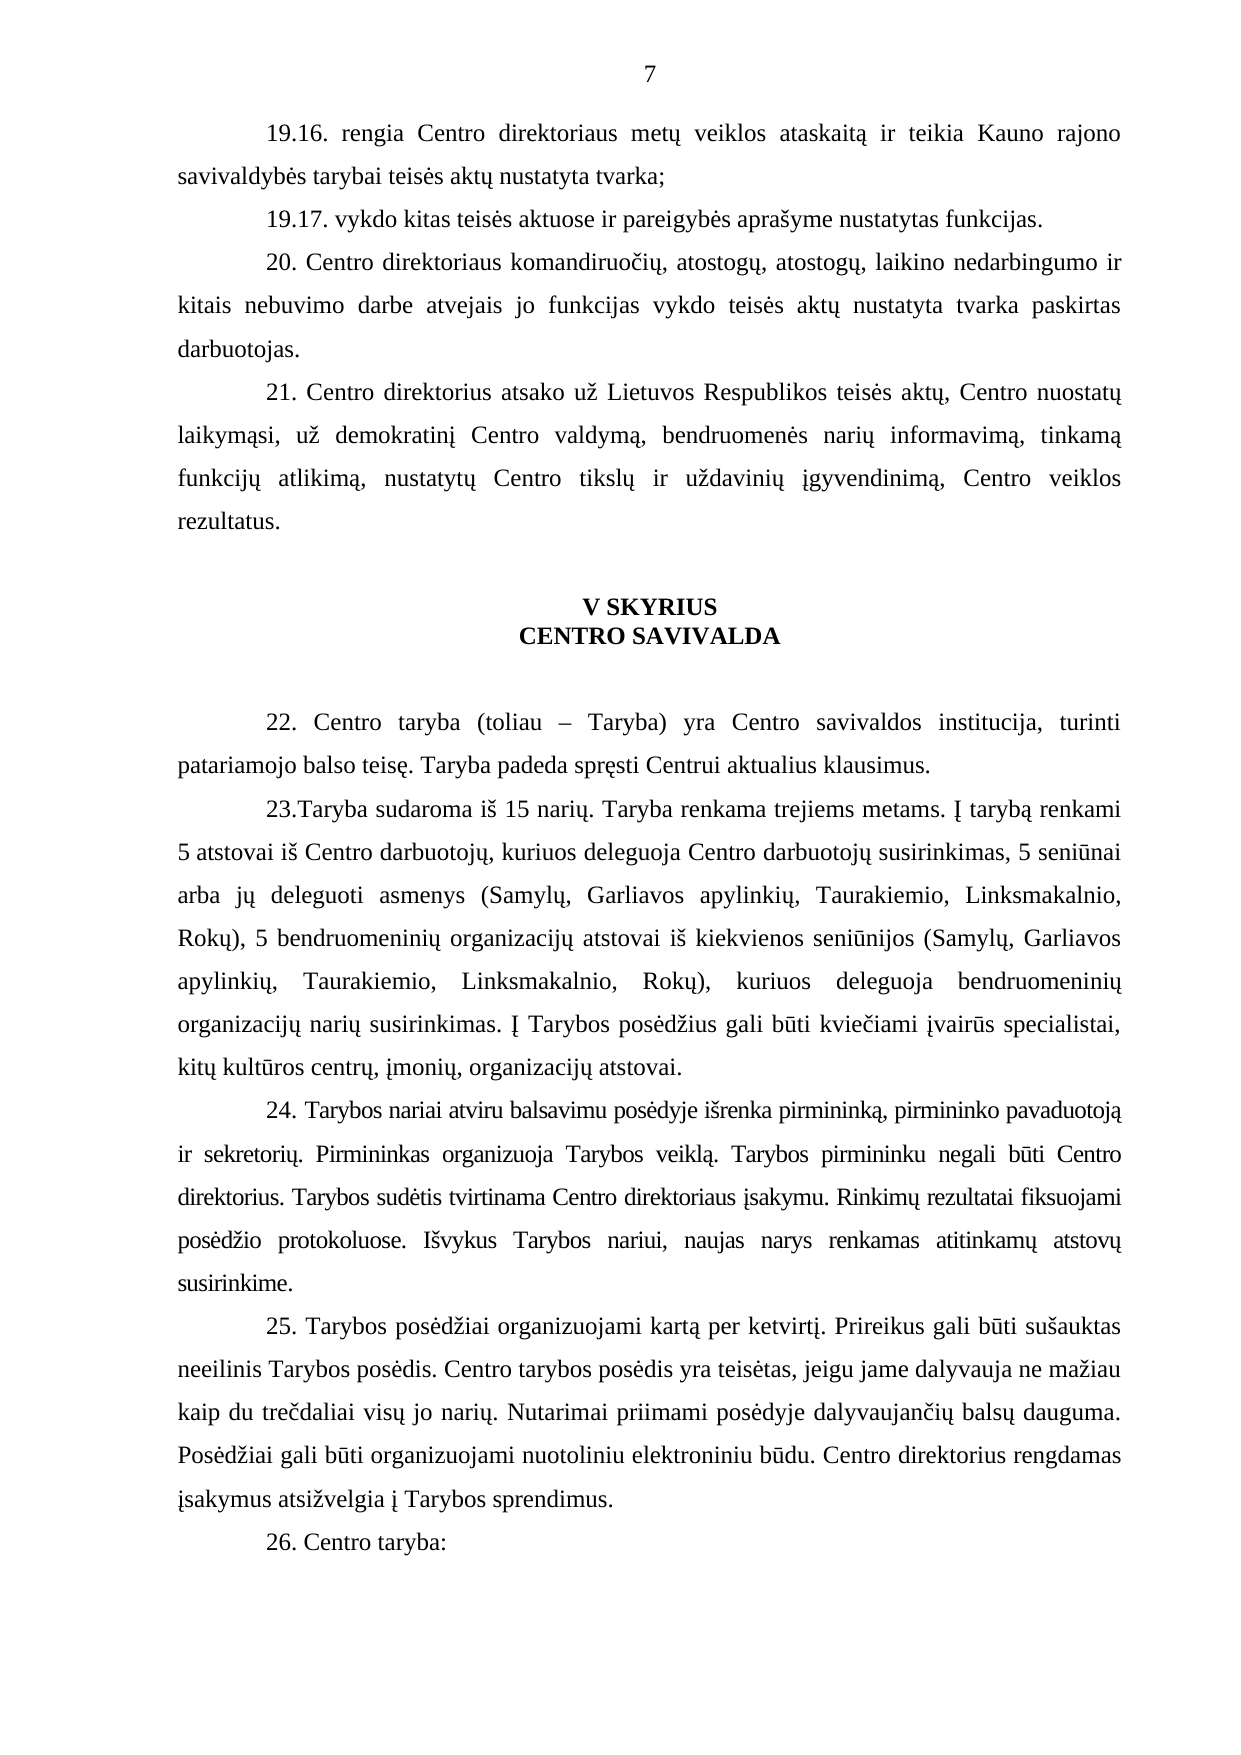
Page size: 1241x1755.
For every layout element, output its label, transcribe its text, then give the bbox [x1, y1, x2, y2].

text 23.Taryba sudaroma iš 15 narių. Taryba renkama trejiems metams. Į tarybą renkami 5 atstovai iš Centro darbuotojų, kuriuos deleguoja Centro darbuotojų susirinkimas, 5 seniūnai arba jų deleguoti asmenys (Samylų, Garliavos apylinkių, Taurakiemio, Linksmakalnio, Rokų), 5 bendruomeninių organizacijų atstovai iš kiekvienos seniūnijos (Samylų, Garliavos apylinkių, Taurakiemio, Linksmakalnio, Rokų), kuriuos deleguoja bendruomeninių organizacijų narių susirinkimas. Į Tarybos posėdžius gali būti kviečiami įvairūs specialistai, kitų kultūros centrų, įmonių, organizacijų atstovai. [177, 794, 1122, 1081]
text 21. Centro direktorius atsako už Lietuvos Respublikos teisės aktų, Centro nuostatų laikymąsi, už demokratinį Centro valdymą, bendruomenės narių informavimą, tinkamą funkcijų atlikimą, nustatytų Centro tikslų ir uždavinių įgyvendinimą, Centro veiklos rezultatus. [177, 377, 1122, 535]
text 26. Centro taryba: [177, 1527, 1122, 1556]
text 22. Centro taryba (toliau – Taryba) yra Centro savivaldos institucija, turinti patariamojo balso teisę. Taryba padeda spręsti Centrui aktualius klausimus. [177, 707, 1122, 779]
text 19.16. rengia Centro direktoriaus metų veiklos ataskaitą ir teikia Kauno rajono savivaldybės tarybai teisės aktų nustatyta tvarka; [177, 118, 1122, 190]
text 25. Tarybos posėdžiai organizuojami kartą per ketvirtį. Prireikus gali būti sušauktas neeilinis Tarybos posėdis. Centro tarybos posėdis yra teisėtas, jeigu jame dalyvauja ne mažiau kaip du trečdaliai visų jo narių. Nutarimai priimami posėdyje dalyvaujančių balsų dauguma. Posėdžiai gali būti organizuojami nuotoliniu elektroniniu būdu. Centro direktorius rengdamas įsakymus atsižvelgia į Tarybos sprendimus. [177, 1311, 1122, 1512]
text 20. Centro direktoriaus komandiruočių, atostogų, atostogų, laikino nedarbingumo ir kitais nebuvimo darbe atvejais jo funkcijas vykdo teisės aktų nustatyta tvarka paskirtas darbuotojas. [177, 247, 1122, 362]
text V SKYRIUS [177, 592, 1122, 621]
text 19.17. vykdo kitas teisės aktuose ir pareigybės aprašyme nustatytas funkcijas. [177, 204, 1122, 233]
text 24. Tarybos nariai atviru balsavimu posėdyje išrenka pirmininką, pirmininko pavaduotoją ir sekretorių. Pirmininkas organizuoja Tarybos veiklą. Tarybos pirmininku negali būti Centro direktorius. Tarybos sudėtis tvirtinama Centro direktoriaus įsakymu. Rinkimų rezultatai fiksuojami posėdžio protokoluose. Išvykus Tarybos nariui, naujas narys renkamas atitinkamų atstovų susirinkime. [177, 1096, 1122, 1297]
text CENTRO SAVIVALDA [177, 621, 1122, 650]
